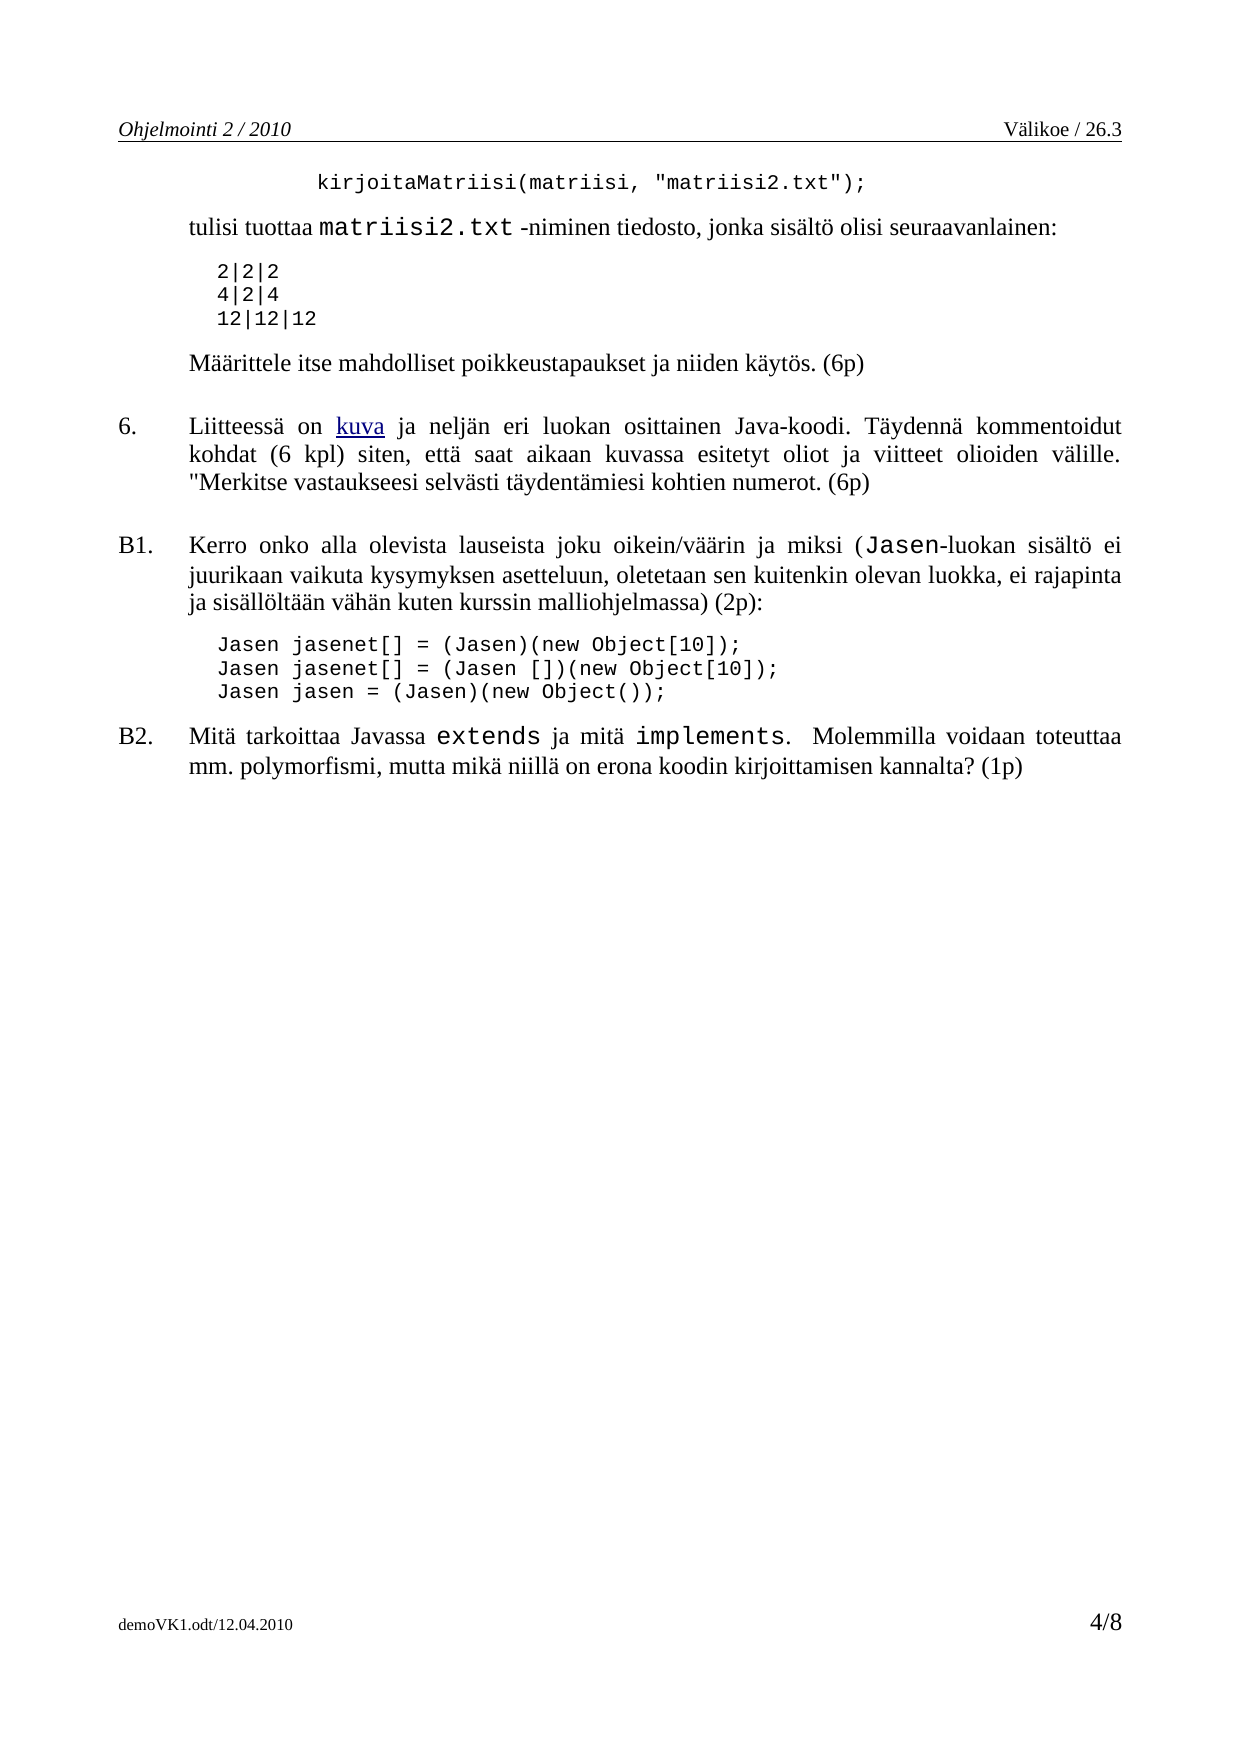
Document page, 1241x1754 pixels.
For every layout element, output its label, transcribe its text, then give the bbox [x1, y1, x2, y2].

text Määrittele itse mahdolliset poikkeustapaukset ja niiden käytös. (6p) [118, 349, 1122, 377]
text B2. Mitä tarkoittaa Javassa extends ja mitä implements. Molemmilla voidaan toteuttaa mm. polymorfismi, mutta mikä niillä on erona koodin kirjoittamisen kannalta? (1p) [118, 722, 1122, 780]
text Jasen jasenet[] = (Jasen)(new Object[10]); [217, 634, 1122, 657]
text 6. Liitteessä on kuva ja neljän eri luokan osittainen Java-koodi. Täydennä kommentoidut kohdat (6 kpl) siten, että saat aikaan kuvassa esitetyt oliot ja viitteet olioiden välille. "Merkitse vastaukseesi selvästi täydentämiesi kohtien numerot. (6p) [118, 412, 1122, 496]
text B1. Kerro onko alla olevista lauseista joku oikein/väärin ja miksi (Jasen-luokan sisältö ei juurikaan vaikuta kysymyksen asetteluun, oletetaan sen kuitenkin olevan luokka, ei rajapinta ja sisällöltään vähän kuten kurssin malliohjelmassa) (2p): [118, 531, 1122, 616]
text 2|2|2 [217, 261, 1122, 284]
text 4|2|4 [217, 284, 1122, 308]
text kirjoitaMatriisi(matriisi, "matriisi2.txt"); [217, 172, 1122, 195]
text Jasen jasenet[] = (Jasen [])(new Object[10]); [217, 657, 1122, 681]
text Jasen jasen = (Jasen)(new Object()); [217, 681, 1122, 705]
text 12|12|12 [217, 308, 1122, 332]
text tulisi tuottaa matriisi2.txt -niminen tiedosto, jonka sisältö olisi seuraavanlainen: [118, 213, 1122, 243]
